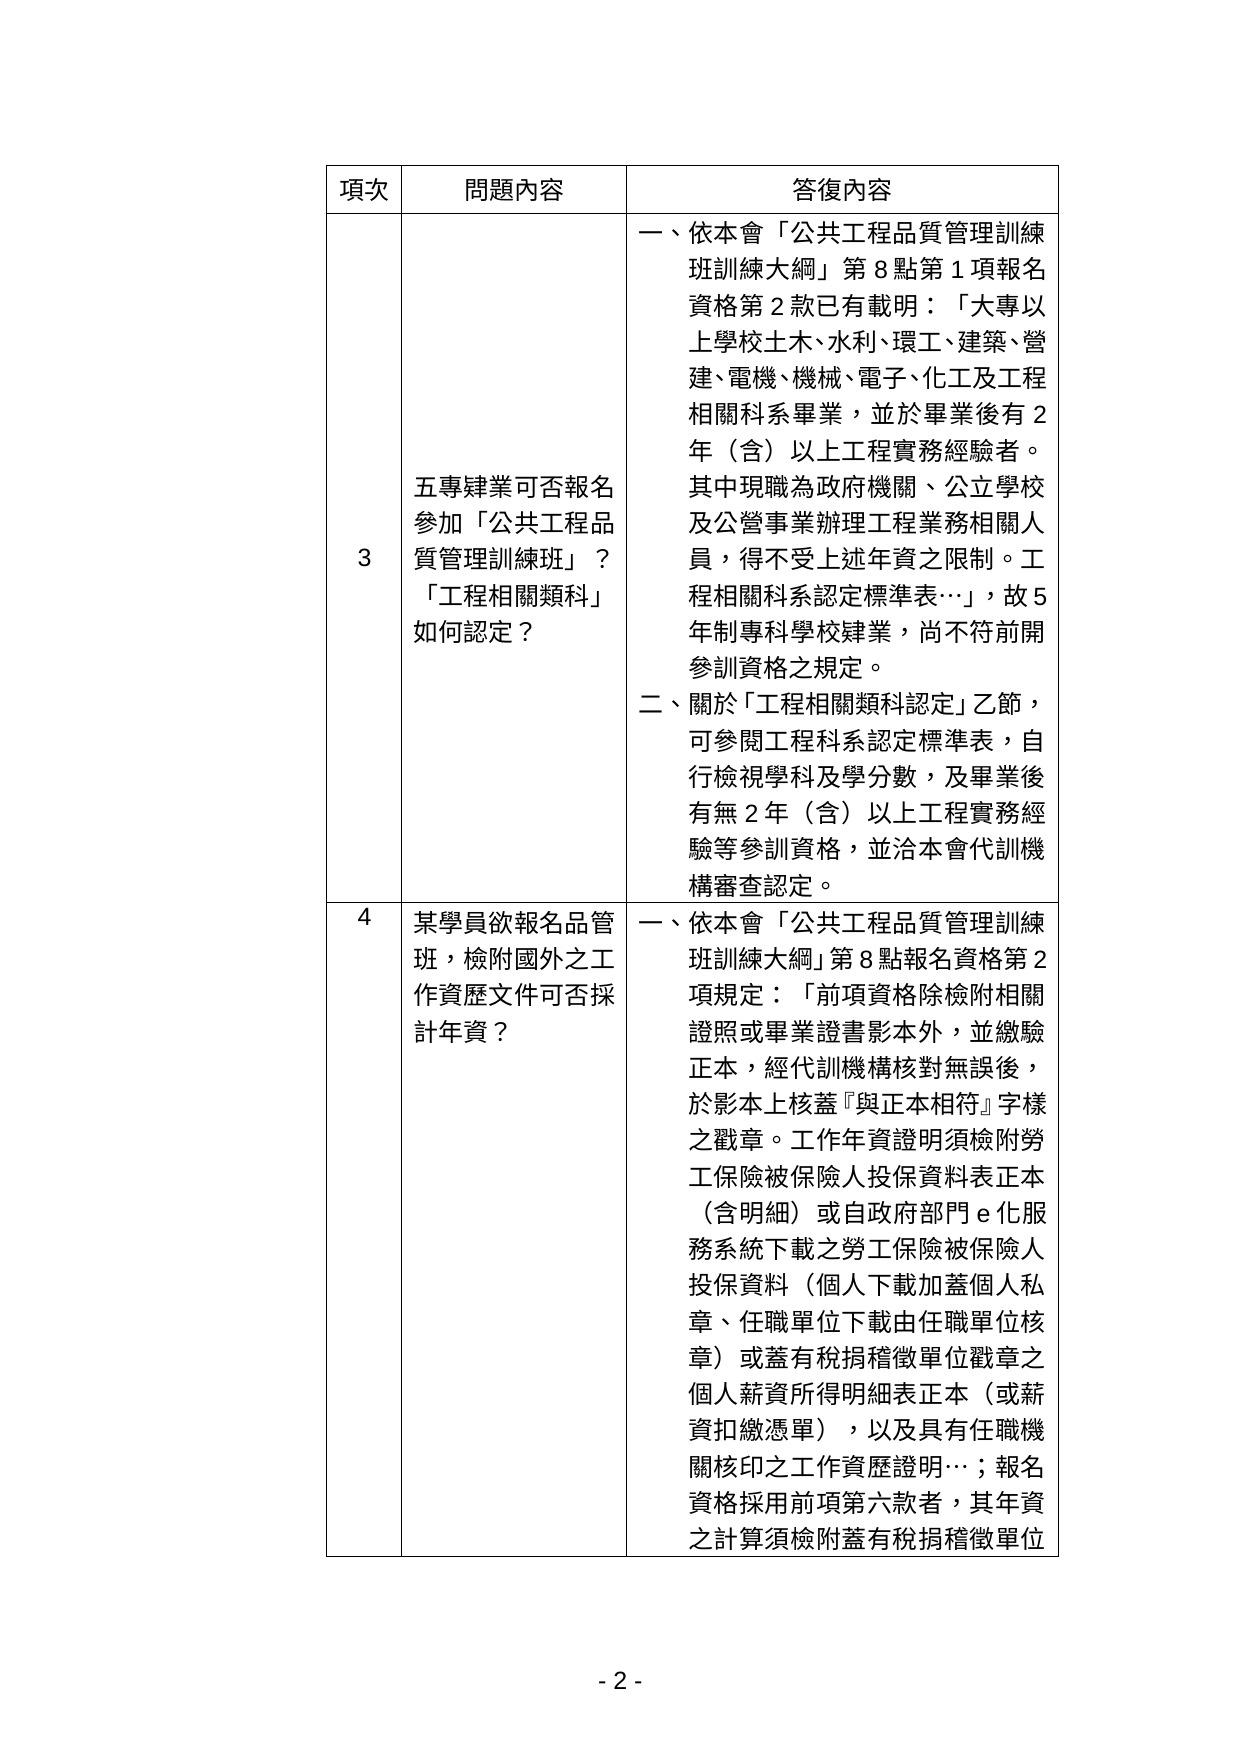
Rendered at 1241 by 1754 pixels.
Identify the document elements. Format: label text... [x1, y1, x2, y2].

table_cell 4 [327, 903, 401, 1556]
table_cell 依本會「公共工程品質管理訓練班訓練大綱」第8點報名資格第2項規定：「前項資格除檢附相關證照或畢業證書影本外，並繳驗正本，經代訓機構核對無誤後，於影本上核蓋『與正本相符』字樣之戳章。工作年資證明須檢附勞工保險被保險人投保資料表正本（含明細）或自政府部門e化服務系統下載之勞工保險被保險人投保資料（個人下載加蓋個人私章、任職單位下載由任職單位核章）或蓋有稅捐稽徵單位戳章之個人薪資所得明細表正本（或薪資扣繳憑單），以及具有任職機關核印之工作資歷證明…；報名資格採用前項第六款者，其年資之計算須檢附蓋有稅捐稽徵單位 [627, 903, 1058, 1556]
table_cell 某學員欲報名品管班，檢附國外之工作資歷文件可否採計年資？ [402, 903, 626, 1556]
table_header 項次 [327, 166, 401, 212]
table_cell 3 [327, 214, 401, 902]
table_header 問題內容 [402, 166, 626, 212]
table_cell 五專肄業可否報名參加「公共工程品質管理訓練班」？「工程相關類科」如何認定？ [402, 214, 626, 902]
table_header 答復內容 [627, 166, 1058, 212]
table_cell 依本會「公共工程品質管理訓練班訓練大綱」第8點第1項報名資格第2款已有載明：「大專以上學校土木、水利、環工、建築、營建、電機、機械、電子、化工及工程相關科系畢業，並於畢業後有2年（含）以上工程實務經驗者。其中現職為政府機關、公立學校及公營事業辦理工程業務相關人員，得不受上述年資之限制。工程相關科系認定標準表…」，故5年制專科學校肄業，尚不符前開參訓資格之規定。 關於「工程相關類科認定」乙節，可參閱工程科系認定標準表，自行檢視學科及學分數，及畢業後有無2年（含）以上工程實務經驗等參訓資格，並洽本會代訓機構審查認定。 [627, 214, 1058, 902]
